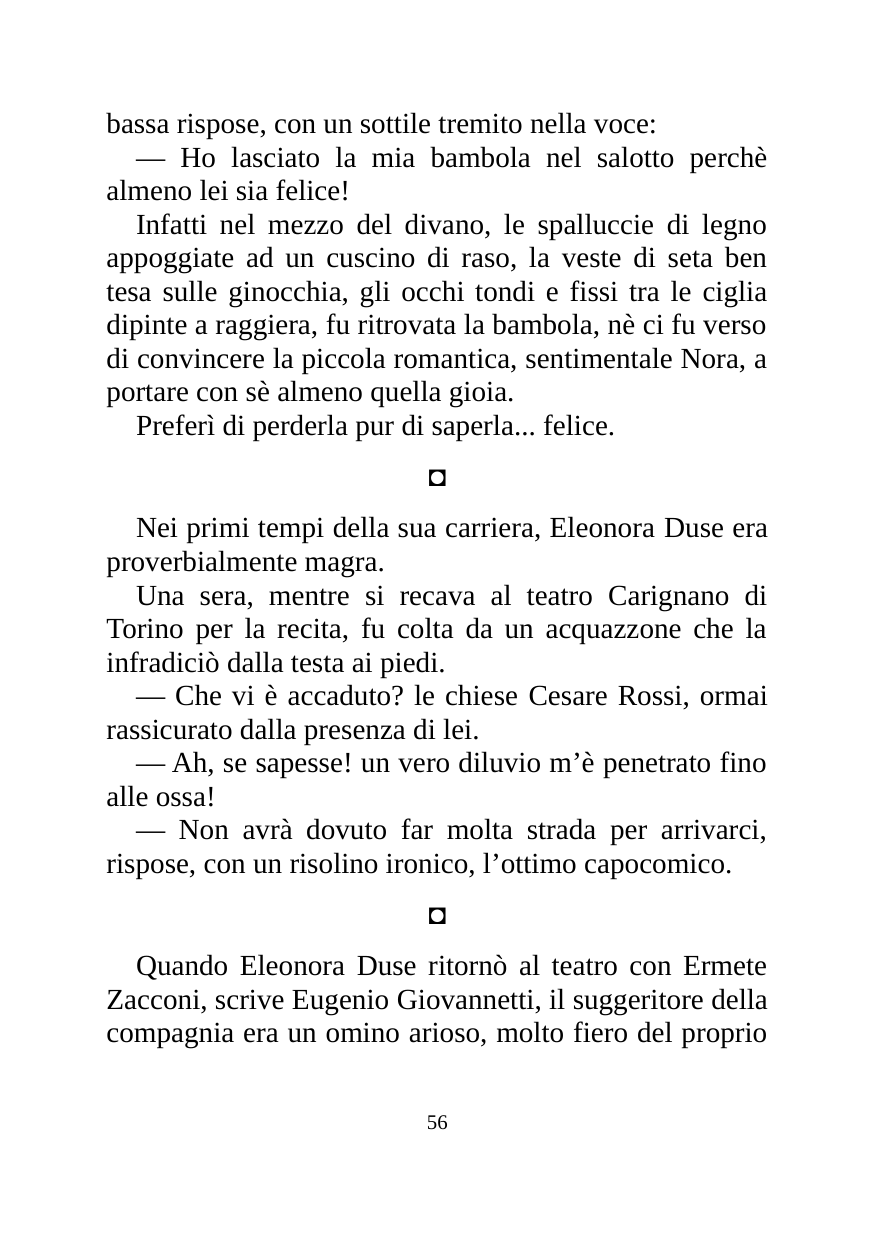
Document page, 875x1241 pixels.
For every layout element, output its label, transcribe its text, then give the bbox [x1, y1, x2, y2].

text Preferì di perderla pur di saperla... felice. [106, 408, 768, 442]
text ◘ [106, 459, 768, 493]
text — Che vi è accaduto? le chiese Cesare Rossi, ormai rassicurato dalla presenza di lei. [106, 678, 768, 745]
text Una sera, mentre si recava al teatro Carignano di Torino per la recita, fu colta da un acquazzone che la infradiciò dalla testa ai piedi. [106, 578, 768, 678]
text bassa rispose, con un sottile tremito nella voce: [106, 106, 768, 140]
text — Non avrà dovuto far molta strada per arrivarci, rispose, con un risolino ironico, l’ottimo capocomico. [106, 812, 768, 879]
text — Ho lasciato la mia bambola nel salotto perchè almeno lei sia felice! [106, 140, 768, 207]
text ◘ [106, 897, 768, 931]
text — Ah, se sapesse! un vero diluvio m’è penetrato fino alle ossa! [106, 745, 768, 812]
text Quando Eleonora Duse ritornò al teatro con Ermete Zacconi, scrive Eugenio Giovannetti, il suggeritore della compagnia era un omino arioso, molto fiero del proprio [106, 948, 768, 1049]
text Infatti nel mezzo del divano, le spalluccie di legno appoggiate ad un cuscino di raso, la veste di seta ben tesa sulle ginocchia, gli occhi tondi e fissi tra le ciglia dipinte a raggiera, fu ritrovata la bambola, nè ci fu verso di convincere la piccola romantica, sentimentale Nora, a portare con sè almeno quella gioia. [106, 207, 768, 408]
text Nei primi tempi della sua carriera, Eleonora Duse era proverbialmente magra. [106, 511, 768, 578]
